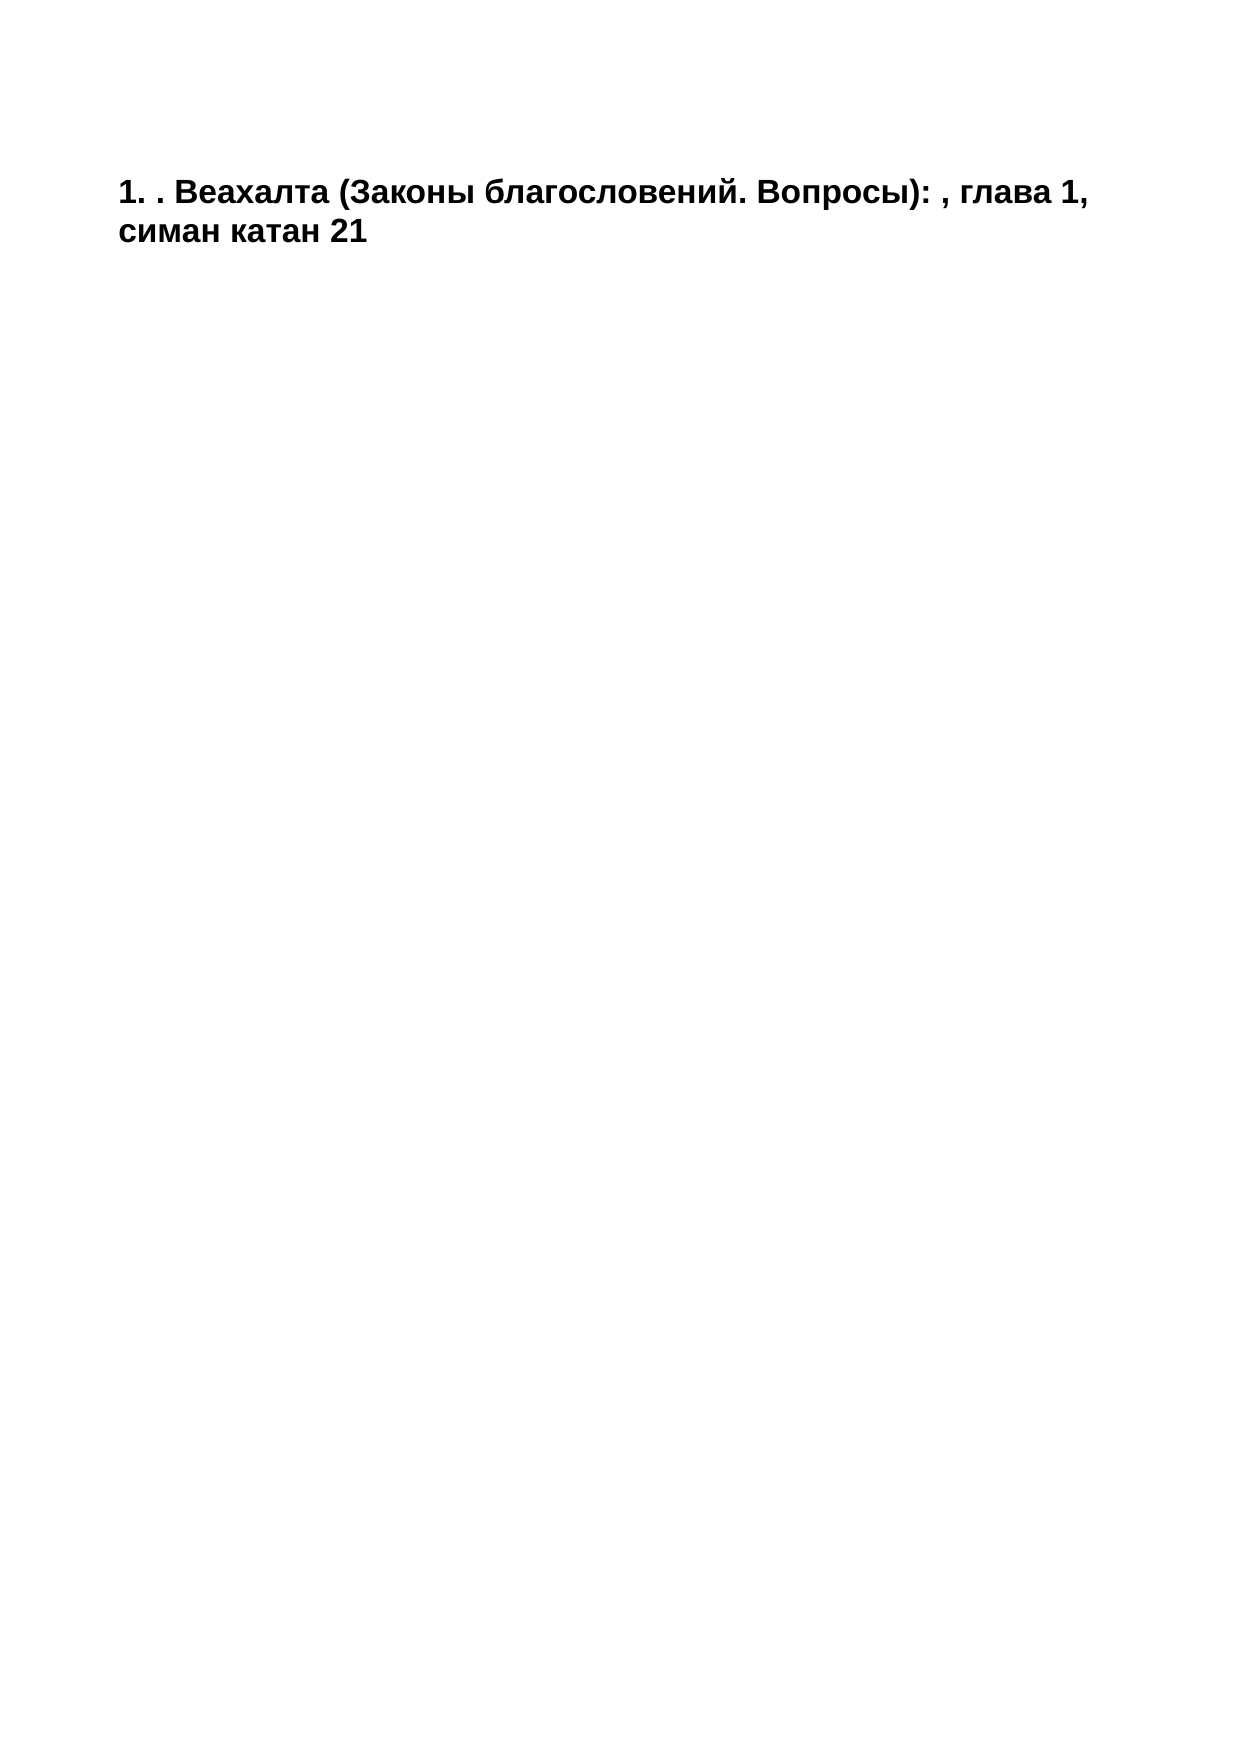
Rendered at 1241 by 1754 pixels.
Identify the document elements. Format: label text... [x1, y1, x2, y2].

subtitle . Веахалта (Законы благословений. Вопросы): , глава 1, симан катан 21 [118, 147, 1122, 176]
